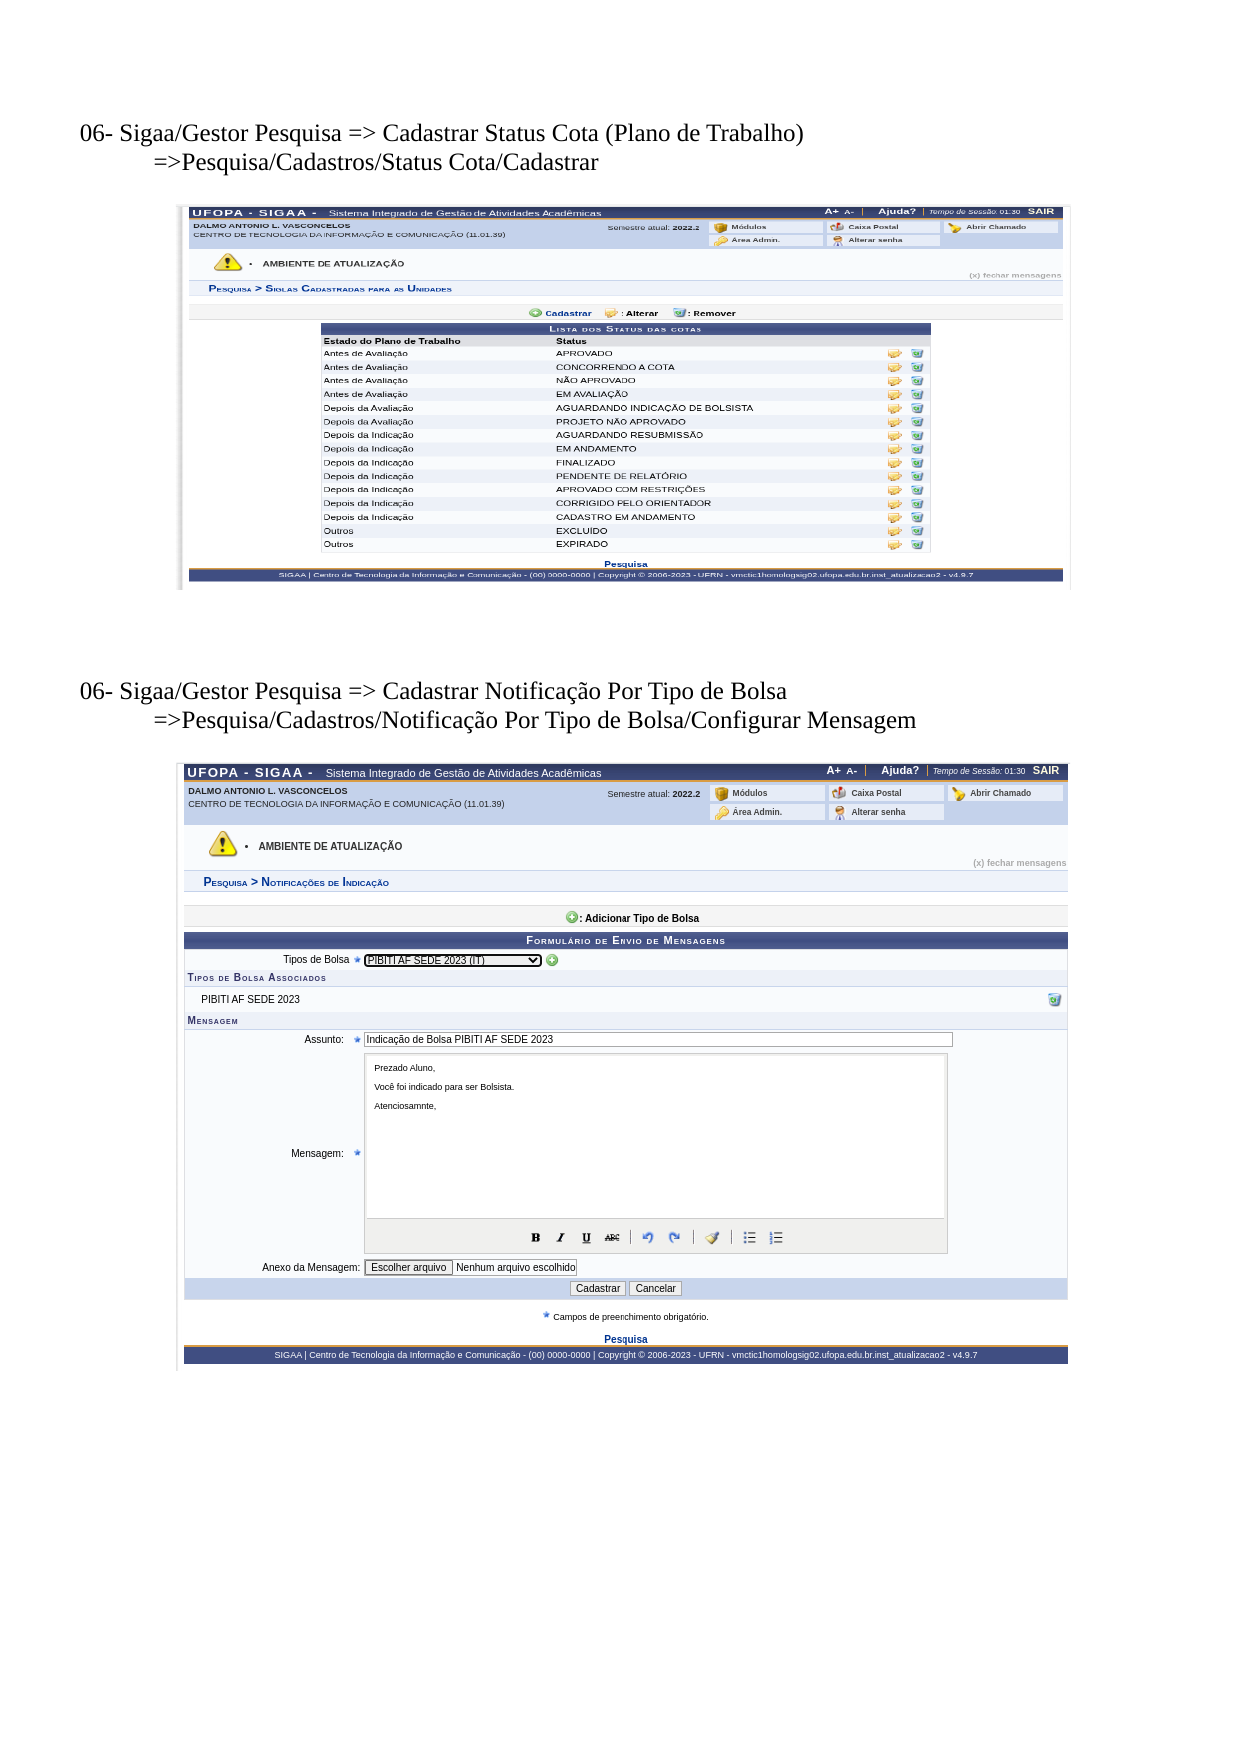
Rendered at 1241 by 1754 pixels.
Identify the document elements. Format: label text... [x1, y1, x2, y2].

text =>Pesquisa/Cadastros/Notificação Por Tipo de Bolsa/Configurar Mensagem [79, 705, 1167, 734]
text =>Pesquisa/Cadastros/Status Cota/Cadastrar [79, 147, 1167, 176]
text 06- Sigaa/Gestor Pesquisa => Cadastrar Notificação Por Tipo de Bolsa [79, 676, 1167, 705]
text 06- Sigaa/Gestor Pesquisa => Cadastrar Status Cota (Plano de Trabalho) [79, 118, 1167, 147]
picture [176, 762, 1071, 1371]
picture [175, 204, 1071, 590]
